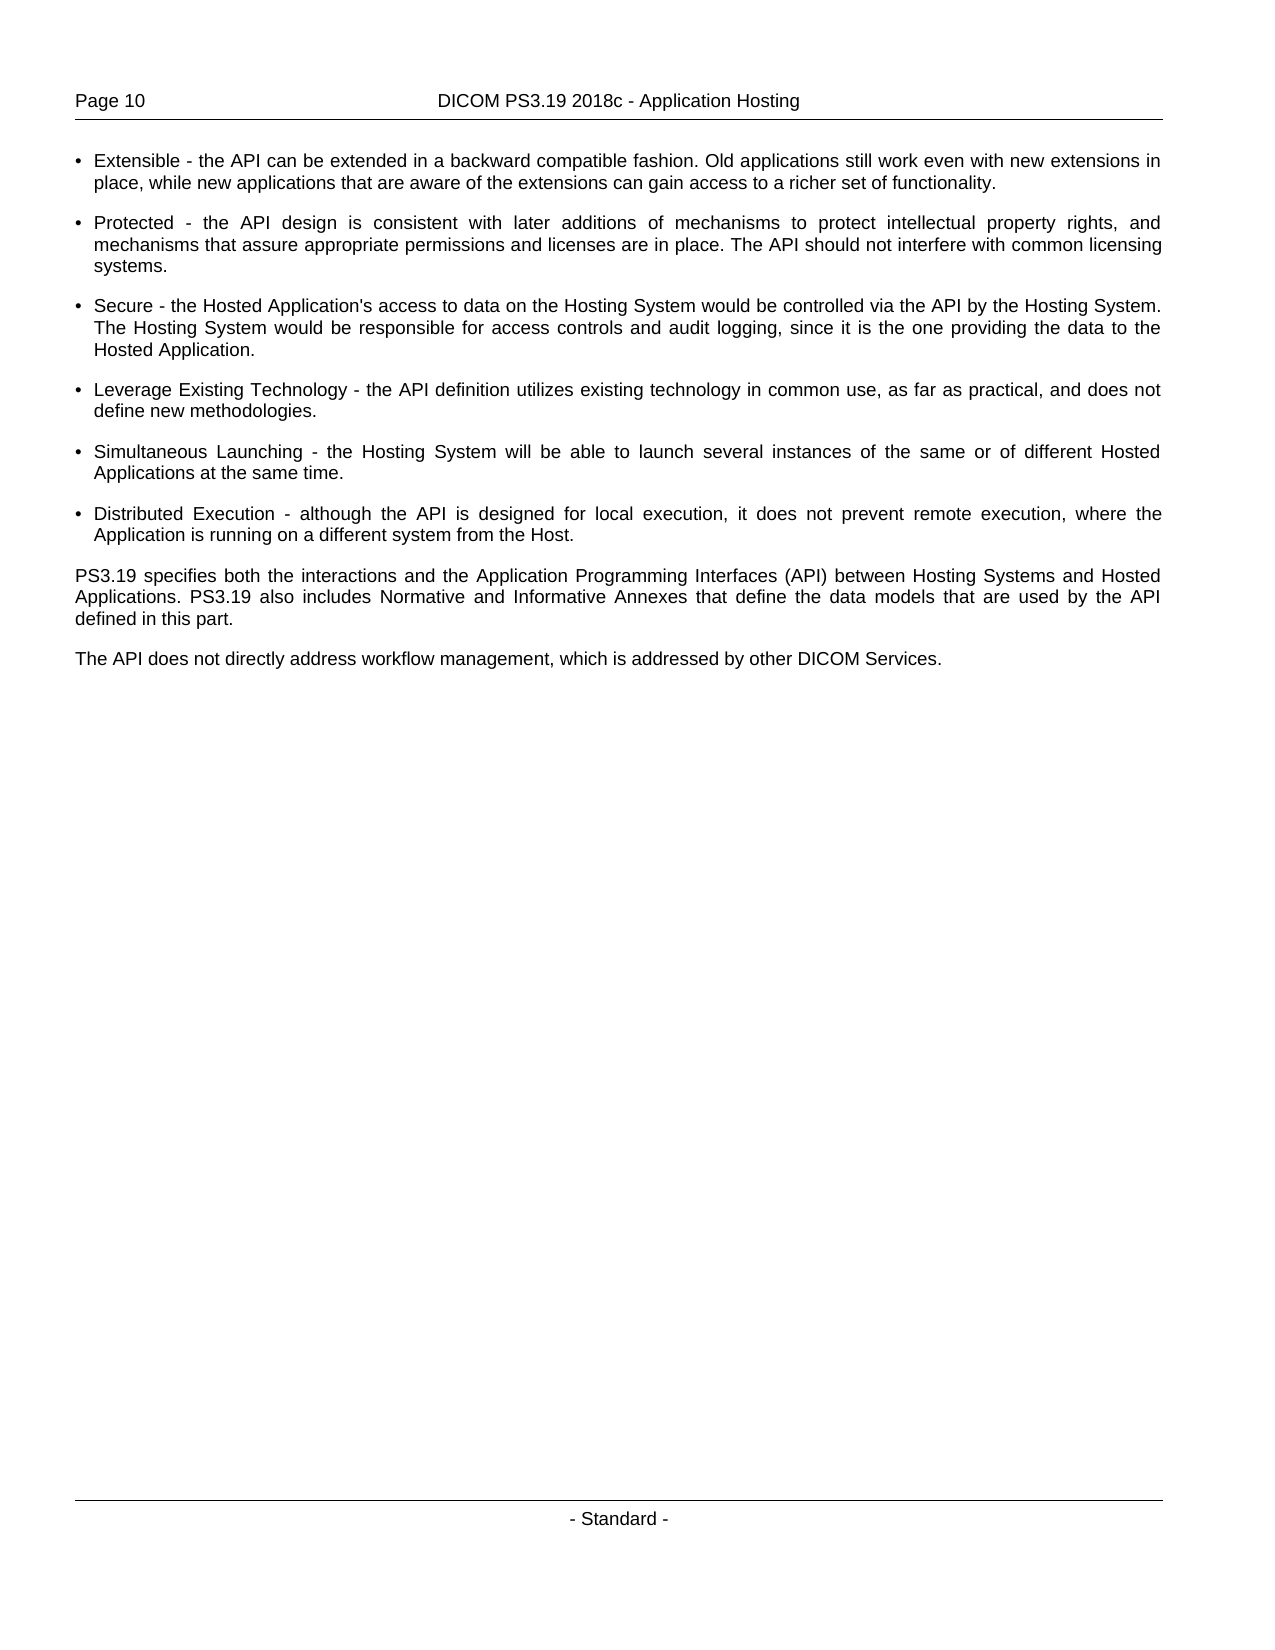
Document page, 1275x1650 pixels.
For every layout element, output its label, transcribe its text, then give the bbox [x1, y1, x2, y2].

list Distributed Execution - although the API is designed for local execution, it does not prevent remote execution, where the Application is running on a different system from the Host. [75, 502, 1162, 546]
list Simultaneous Launching - the Hosting System will be able to launch several instances of the same or of different Hosted Applications at the same time. [75, 441, 1162, 484]
list Secure - the Hosted Application's access to data on the Hosting System would be controlled via the API by the Hosting System. The Hosting System would be responsible for access controls and audit logging, since it is the one providing the data to the Hosted Application. [75, 295, 1162, 360]
list Leverage Existing Technology - the API definition utilizes existing technology in common use, as far as practical, and does not define new methodologies. [75, 379, 1162, 422]
text The API does not directly address workflow management, which is addressed by other DICOM Services. [75, 648, 1162, 669]
list Protected - the API design is consistent with later additions of mechanisms to protect intellectual property rights, and mechanisms that assure appropriate permissions and licenses are in place. The API should not interfere with common licensing systems. [75, 212, 1162, 277]
text PS3.19 specifies both the interactions and the Application Programming Interfaces (API) between Hosting Systems and Hosted Applications. PS3.19 also includes Normative and Informative Annexes that define the data models that are used by the API defined in this part. [75, 564, 1162, 629]
list Extensible - the API can be extended in a backward compatible fashion. Old applications still work even with new extensions in place, while new applications that are aware of the extensions can gain access to a richer set of functionality. [75, 150, 1162, 193]
